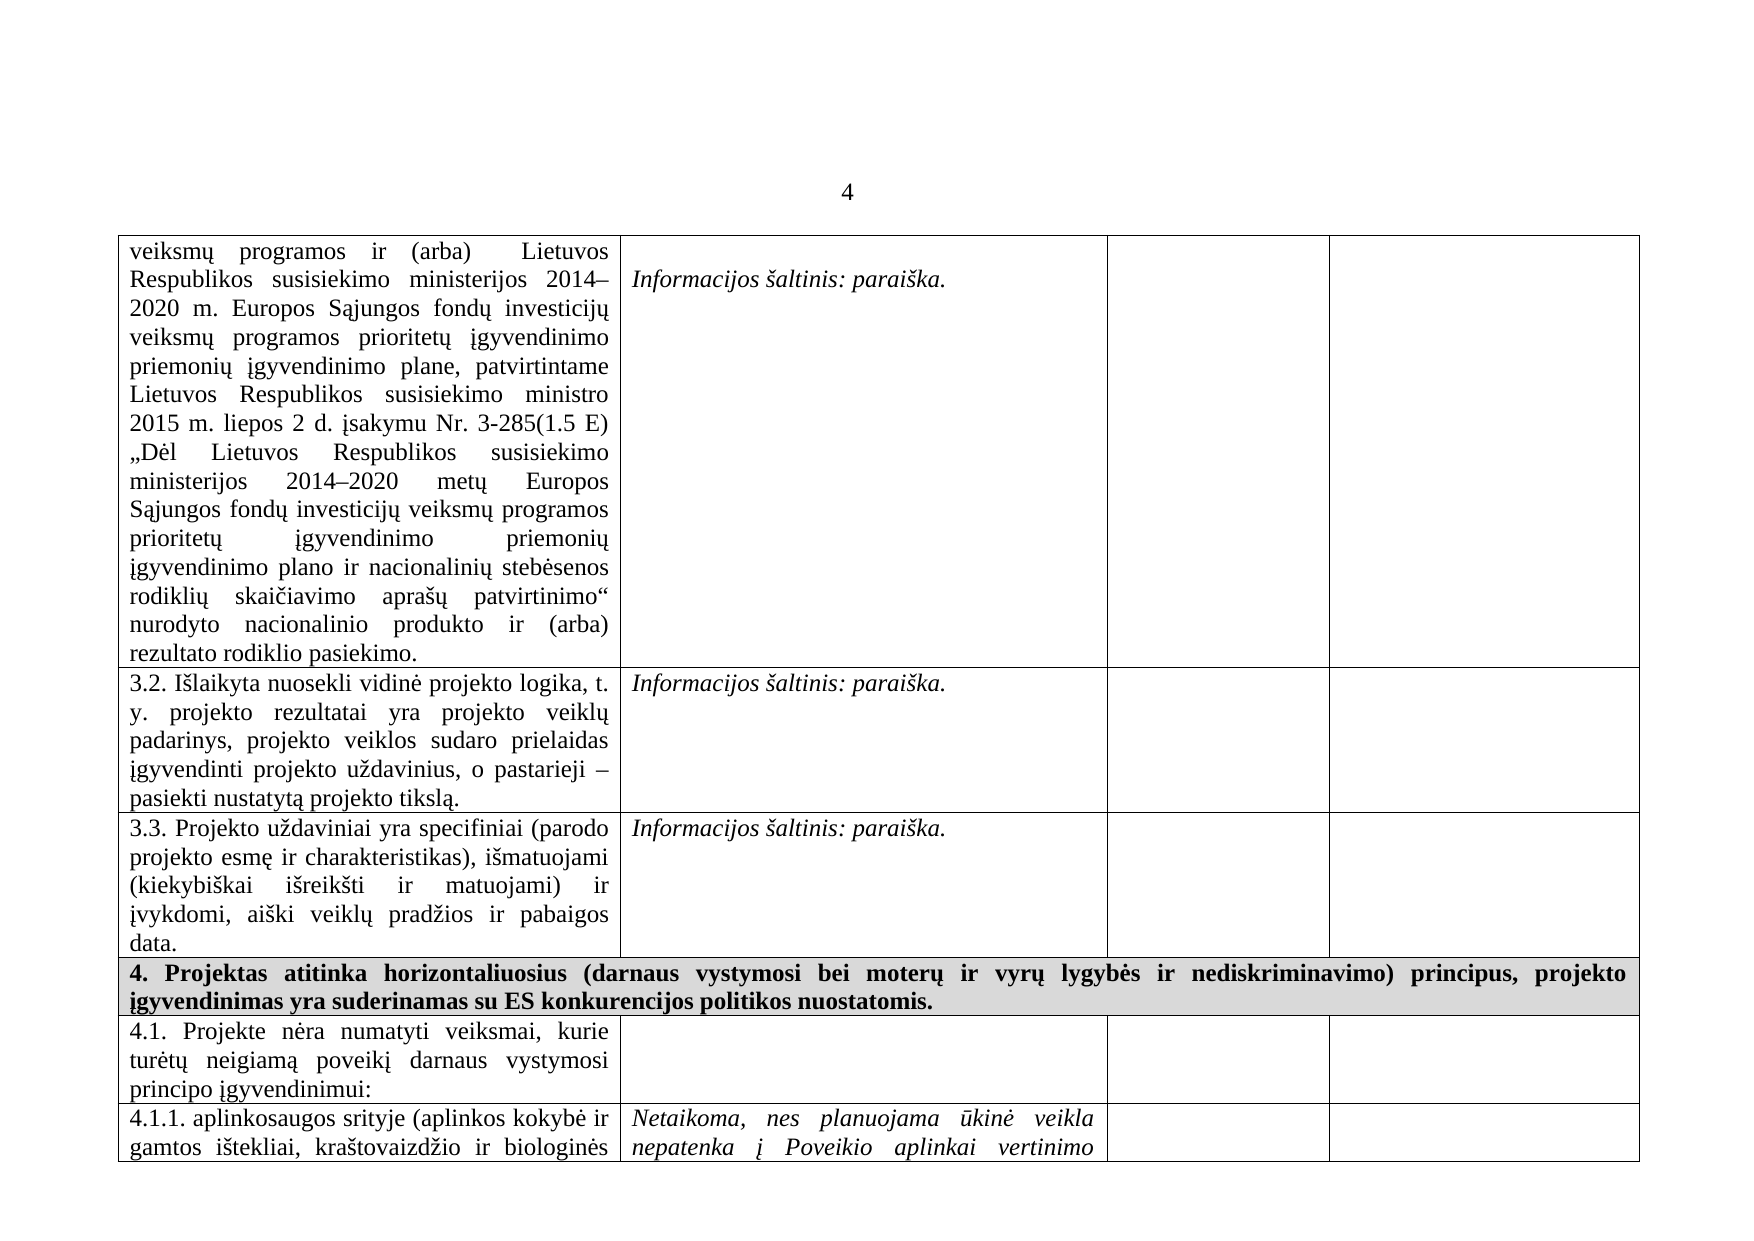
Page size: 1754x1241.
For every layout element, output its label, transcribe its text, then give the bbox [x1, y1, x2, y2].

table_cell [1330, 236, 1639, 667]
table_cell [1108, 668, 1329, 812]
table_cell veiksmų programos ir (arba) Lietuvos Respublikos susisiekimo ministerijos 2014–2020 m. Europos Sąjungos fondų investicijų veiksmų programos prioritetų įgyvendinimo priemonių įgyvendinimo plane, patvirtintame Lietuvos Respublikos susisiekimo ministro 2015 m. liepos 2 d. įsakymu Nr. 3-285(1.5 E) „Dėl Lietuvos Respublikos susisiekimo ministerijos 2014–2020 metų Europos Sąjungos fondų investicijų veiksmų programos prioritetų įgyvendinimo priemonių įgyvendinimo plano ir nacionalinių stebėsenos rodiklių skaičiavimo aprašų patvirtinimo“ nurodyto nacionalinio produkto ir (arba) rezultato rodiklio pasiekimo. [119, 236, 620, 667]
table_cell 4. Projektas atitinka horizontaliuosius (darnaus vystymosi bei moterų ir vyrų lygybės ir nediskriminavimo) principus, projekto įgyvendinimas yra suderinamas su ES konkurencijos politikos nuostatomis. [119, 958, 1639, 1015]
table_cell [1330, 668, 1639, 812]
table_cell [1330, 1016, 1639, 1102]
table_cell [1330, 1104, 1639, 1161]
table_cell [1108, 1016, 1329, 1102]
table_cell Informacijos šaltinis: paraiška. [621, 236, 1107, 667]
table_cell [1108, 236, 1329, 667]
table_cell 3.3. Projekto uždaviniai yra specifiniai (parodo projekto esmę ir charakteristikas), išmatuojami (kiekybiškai išreikšti ir matuojami) ir įvykdomi, aiški veiklų pradžios ir pabaigos data. [119, 813, 620, 957]
table_cell Informacijos šaltinis: paraiška. [621, 668, 1107, 812]
table_cell [1330, 813, 1639, 957]
table_cell [1108, 1104, 1329, 1161]
table_cell 3.2. Išlaikyta nuosekli vidinė projekto logika, t. y. projekto rezultatai yra projekto veiklų padarinys, projekto veiklos sudaro prielaidas įgyvendinti projekto uždavinius, o pastarieji – pasiekti nustatytą projekto tikslą. [119, 668, 620, 812]
table_cell Netaikoma, nes planuojama ūkinė veikla nepatenka į Poveikio aplinkai vertinimo [621, 1104, 1107, 1161]
table_cell [621, 1016, 1107, 1102]
table_cell 4.1. Projekte nėra numatyti veiksmai, kurie turėtų neigiamą poveikį darnaus vystymosi principo įgyvendinimui: [119, 1016, 620, 1102]
table_cell 4.1.1. aplinkosaugos srityje (aplinkos kokybė ir gamtos ištekliai, kraštovaizdžio ir biologinės [119, 1104, 620, 1161]
table_cell [1108, 813, 1329, 957]
table_cell Informacijos šaltinis: paraiška. [621, 813, 1107, 957]
